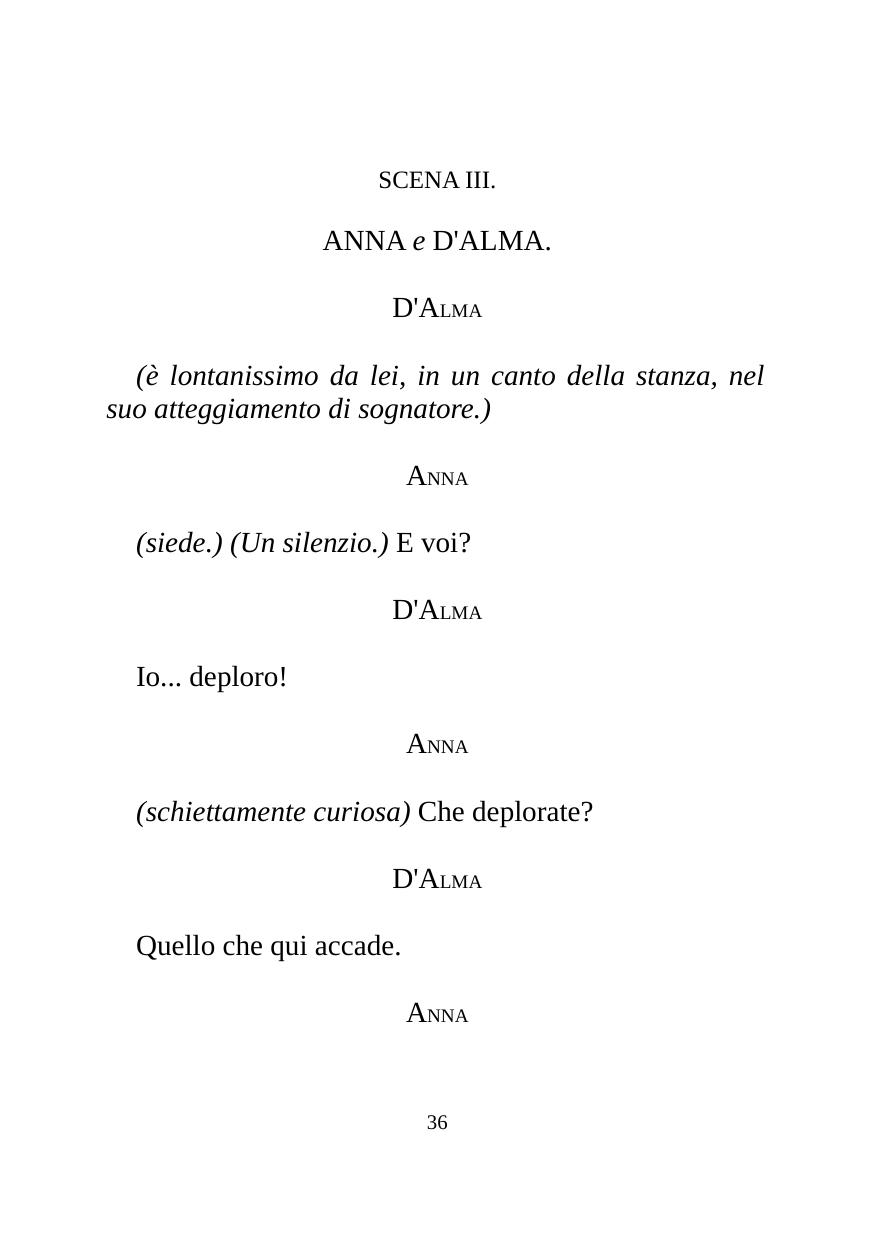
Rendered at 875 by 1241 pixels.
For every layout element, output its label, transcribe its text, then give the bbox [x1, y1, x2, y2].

text Io... deploro! [106, 659, 768, 693]
text Anna [106, 995, 768, 1028]
text Anna [106, 727, 768, 760]
text Quello che qui accade. [106, 928, 768, 961]
text (siede.) (Un silenzio.) E voi? [106, 525, 768, 559]
text D'Alma [106, 861, 768, 894]
text D'Alma [106, 291, 768, 324]
text (schiettamente curiosa) Che deplorate? [106, 794, 768, 827]
subtitle SCENA III. [106, 165, 768, 194]
text D'Alma [106, 592, 768, 626]
subtitle ANNA e D'ALMA. [106, 223, 768, 257]
text Anna [106, 458, 768, 492]
text (è lontanissimo da lei, in un canto della stanza, nel suo atteggiamento di sognatore.) [106, 358, 768, 425]
